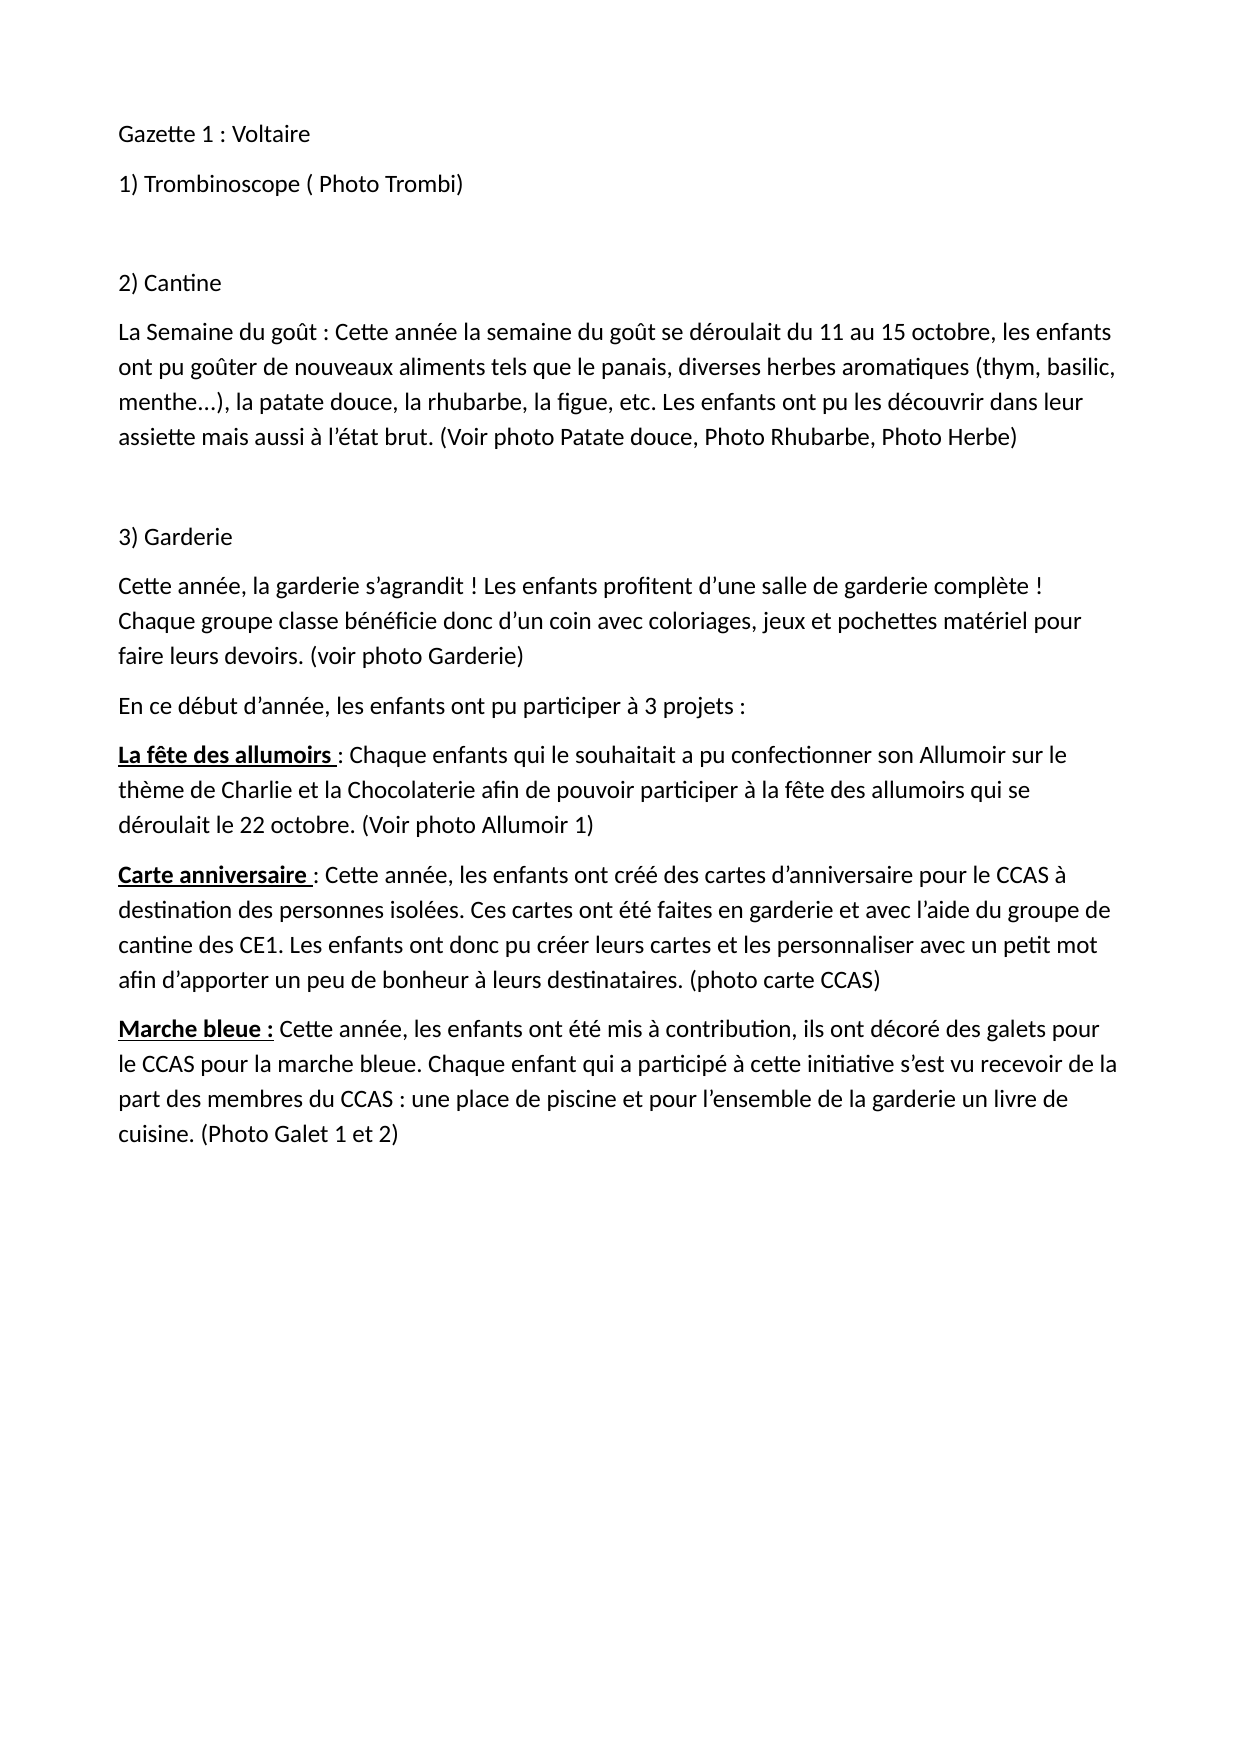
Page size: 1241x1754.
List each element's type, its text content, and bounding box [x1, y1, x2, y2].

text Carte anniversaire : Cette année, les enfants ont créé des cartes d’anniversaire pour le CCAS à destination des personnes isolées. Ces cartes ont été faites en garderie et avec l’aide du groupe de cantine des CE1. Les enfants ont donc pu créer leurs cartes et les personnaliser avec un petit mot afin d’apporter un peu de bonheur à leurs destinataires. (photo carte CCAS) [118, 859, 1122, 994]
text 3) Garderie [118, 521, 1122, 551]
text En ce début d’année, les enfants ont pu participer à 3 projets : [118, 690, 1122, 720]
text 2) Cantine [118, 267, 1122, 297]
text Cette année, la garderie s’agrandit ! Les enfants profitent d’une salle de garderie complète ! Chaque groupe classe bénéficie donc d’un coin avec coloriages, jeux et pochettes matériel pour faire leurs devoirs. (voir photo Garderie) [118, 570, 1122, 671]
text La Semaine du goût : Cette année la semaine du goût se déroulait du 11 au 15 octobre, les enfants ont pu goûter de nouveaux aliments tels que le panais, diverses herbes aromatiques (thym, basilic, menthe...), la patate douce, la rhubarbe, la figue, etc. Les enfants ont pu les découvrir dans leur assiette mais aussi à l’état brut. (Voir photo Patate douce, Photo Rhubarbe, Photo Herbe) [118, 316, 1122, 452]
text Marche bleue : Cette année, les enfants ont été mis à contribution, ils ont décoré des galets pour le CCAS pour la marche bleue. Chaque enfant qui a participé à cette initiative s’est vu recevoir de la part des membres du CCAS : une place de piscine et pour l’ensemble de la garderie un livre de cuisine. (Photo Galet 1 et 2) [118, 1013, 1122, 1149]
text Gazette 1 : Voltaire [118, 118, 1122, 149]
text 1) Trombinoscope ( Photo Trombi) [118, 168, 1122, 198]
text La fête des allumoirs : Chaque enfants qui le souhaitait a pu confectionner son Allumoir sur le thème de Charlie et la Chocolaterie afin de pouvoir participer à la fête des allumoirs qui se déroulait le 22 octobre. (Voir photo Allumoir 1) [118, 739, 1122, 840]
